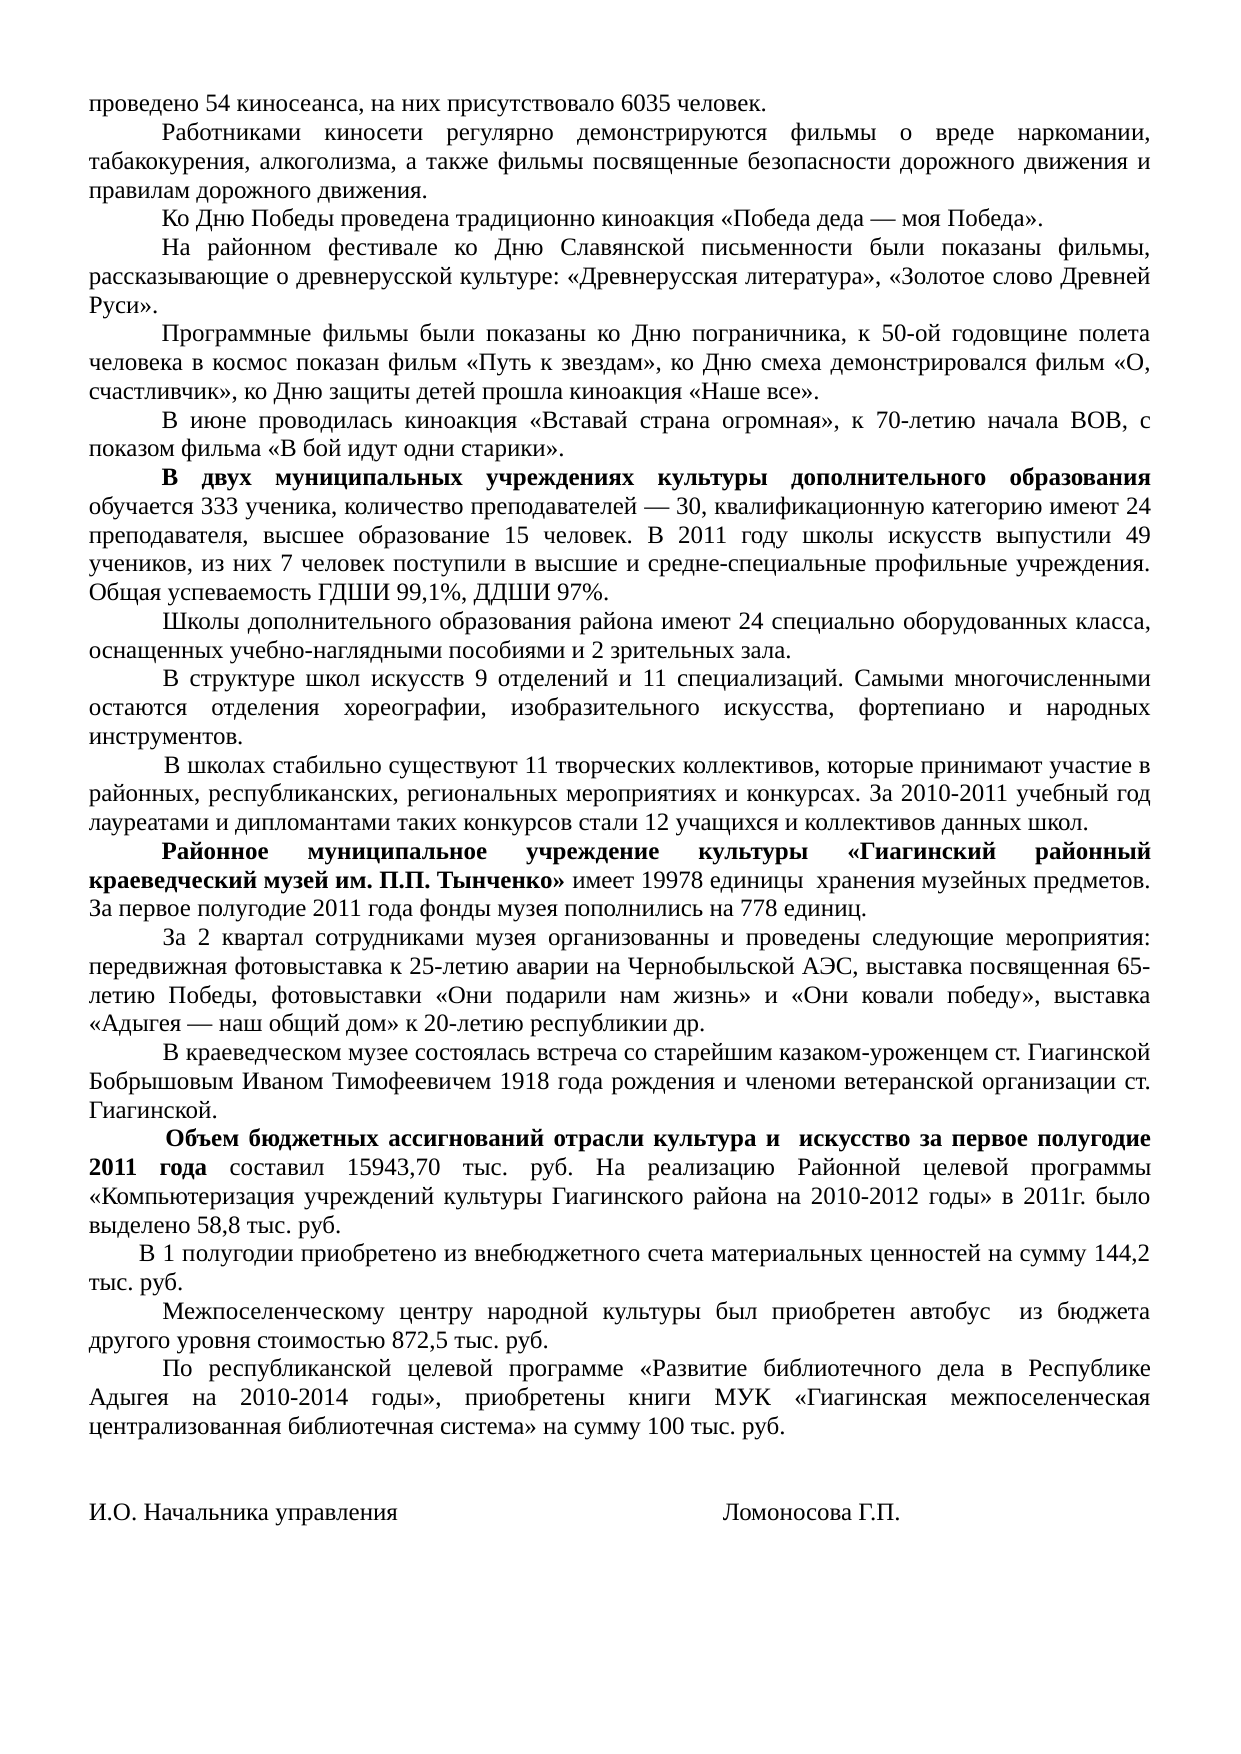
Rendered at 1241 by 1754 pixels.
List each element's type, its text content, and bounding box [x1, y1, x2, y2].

text Объем бюджетных ассигнований отрасли культура и искусство за первое полугодие 2011 года составил 15943,70 тыс. руб. На реализацию Районной целевой программы «Компьютеризация учреждений культуры Гиагинского района на 2010-2012 годы» в 2011г. было выделено 58,8 тыс. руб. [88, 1123, 1152, 1238]
text По республиканской целевой программе «Развитие библиотечного дела в Республике Адыгея на 2010-2014 годы», приобретены книги МУК «Гиагинская межпоселенческая централизованная библиотечная система» на сумму 100 тыс. руб. [88, 1353, 1152, 1440]
text В структуре школ искусств 9 отделений и 11 специализаций. Самыми многочисленными остаются отделения хореографии, изобразительного искусства, фортепиано и народных инструментов. [88, 663, 1152, 750]
text Районное муниципальное учреждение культуры «Гиагинский районный краеведческий музей им. П.П. Тынченко» имеет 19978 единицы хранения музейных предметов. За первое полугодие 2011 года фонды музея пополнились на 778 единиц. [88, 836, 1152, 922]
text Школы дополнительного образования района имеют 24 специально оборудованных класса, оснащенных учебно-наглядными пособиями и 2 зрительных зала. [88, 606, 1152, 663]
text В июне проводилась киноакция «Вставай страна огромная», к 70-летию начала ВОВ, с показом фильма «В бой идут одни старики». [88, 405, 1152, 462]
text В 1 полугодии приобретено из внебюджетного счета материальных ценностей на сумму 144,2 тыс. руб. [88, 1238, 1152, 1296]
text Программные фильмы были показаны ко Дню пограничника, к 50-ой годовщине полета человека в космос показан фильм «Путь к звездам», ко Дню смеха демонстрировался фильм «О, счастливчик», ко Дню защиты детей прошла киноакция «Наше все». [88, 318, 1152, 405]
text За 2 квартал сотрудниками музея организованны и проведены следующие мероприятия: передвижная фотовыставка к 25-летию аварии на Чернобыльской АЭС, выставка посвященная 65-летию Победы, фотовыставки «Они подарили нам жизнь» и «Они ковали победу», выставка «Адыгея — наш общий дом» к 20-летию республикии др. [88, 922, 1152, 1037]
text Межпоселенческому центру народной культуры был приобретен автобус из бюджета другого уровня стоимостью 872,5 тыс. руб. [88, 1296, 1152, 1353]
text И.О. Начальника управления Ломоносова Г.П. [88, 1497, 1152, 1526]
text В двух муниципальных учреждениях культуры дополнительного образования обучается 333 ученика, количество преподавателей — 30, квалификационную категорию имеют 24 преподавателя, высшее образование 15 человек. В 2011 году школы искусств выпустили 49 учеников, из них 7 человек поступили в высшие и средне-специальные профильные учреждения. Общая успеваемость ГДШИ 99,1%, ДДШИ 97%. [88, 462, 1152, 606]
text проведено 54 киносеанса, на них присутствовало 6035 человек. [88, 88, 1152, 117]
text Ко Дню Победы проведена традиционно киноакция «Победа деда — моя Победа». [88, 203, 1152, 232]
text Работниками киносети регулярно демонстрируются фильмы о вреде наркомании, табакокурения, алкоголизма, а также фильмы посвященные безопасности дорожного движения и правилам дорожного движения. [88, 117, 1152, 203]
text На районном фестивале ко Дню Славянской письменности были показаны фильмы, рассказывающие о древнерусской культуре: «Древнерусская литература», «Золотое слово Древней Руси». [88, 232, 1152, 318]
text В краеведческом музее состоялась встреча со старейшим казаком-уроженцем ст. Гиагинской Бобрышовым Иваном Тимофеевичем 1918 года рождения и членоми ветеранской организации ст. Гиагинской. [88, 1037, 1152, 1123]
text В школах стабильно существуют 11 творческих коллективов, которые принимают участие в районных, республиканских, региональных мероприятиях и конкурсах. За 2010-2011 учебный год лауреатами и дипломантами таких конкурсов стали 12 учащихся и коллективов данных школ. [88, 750, 1152, 836]
